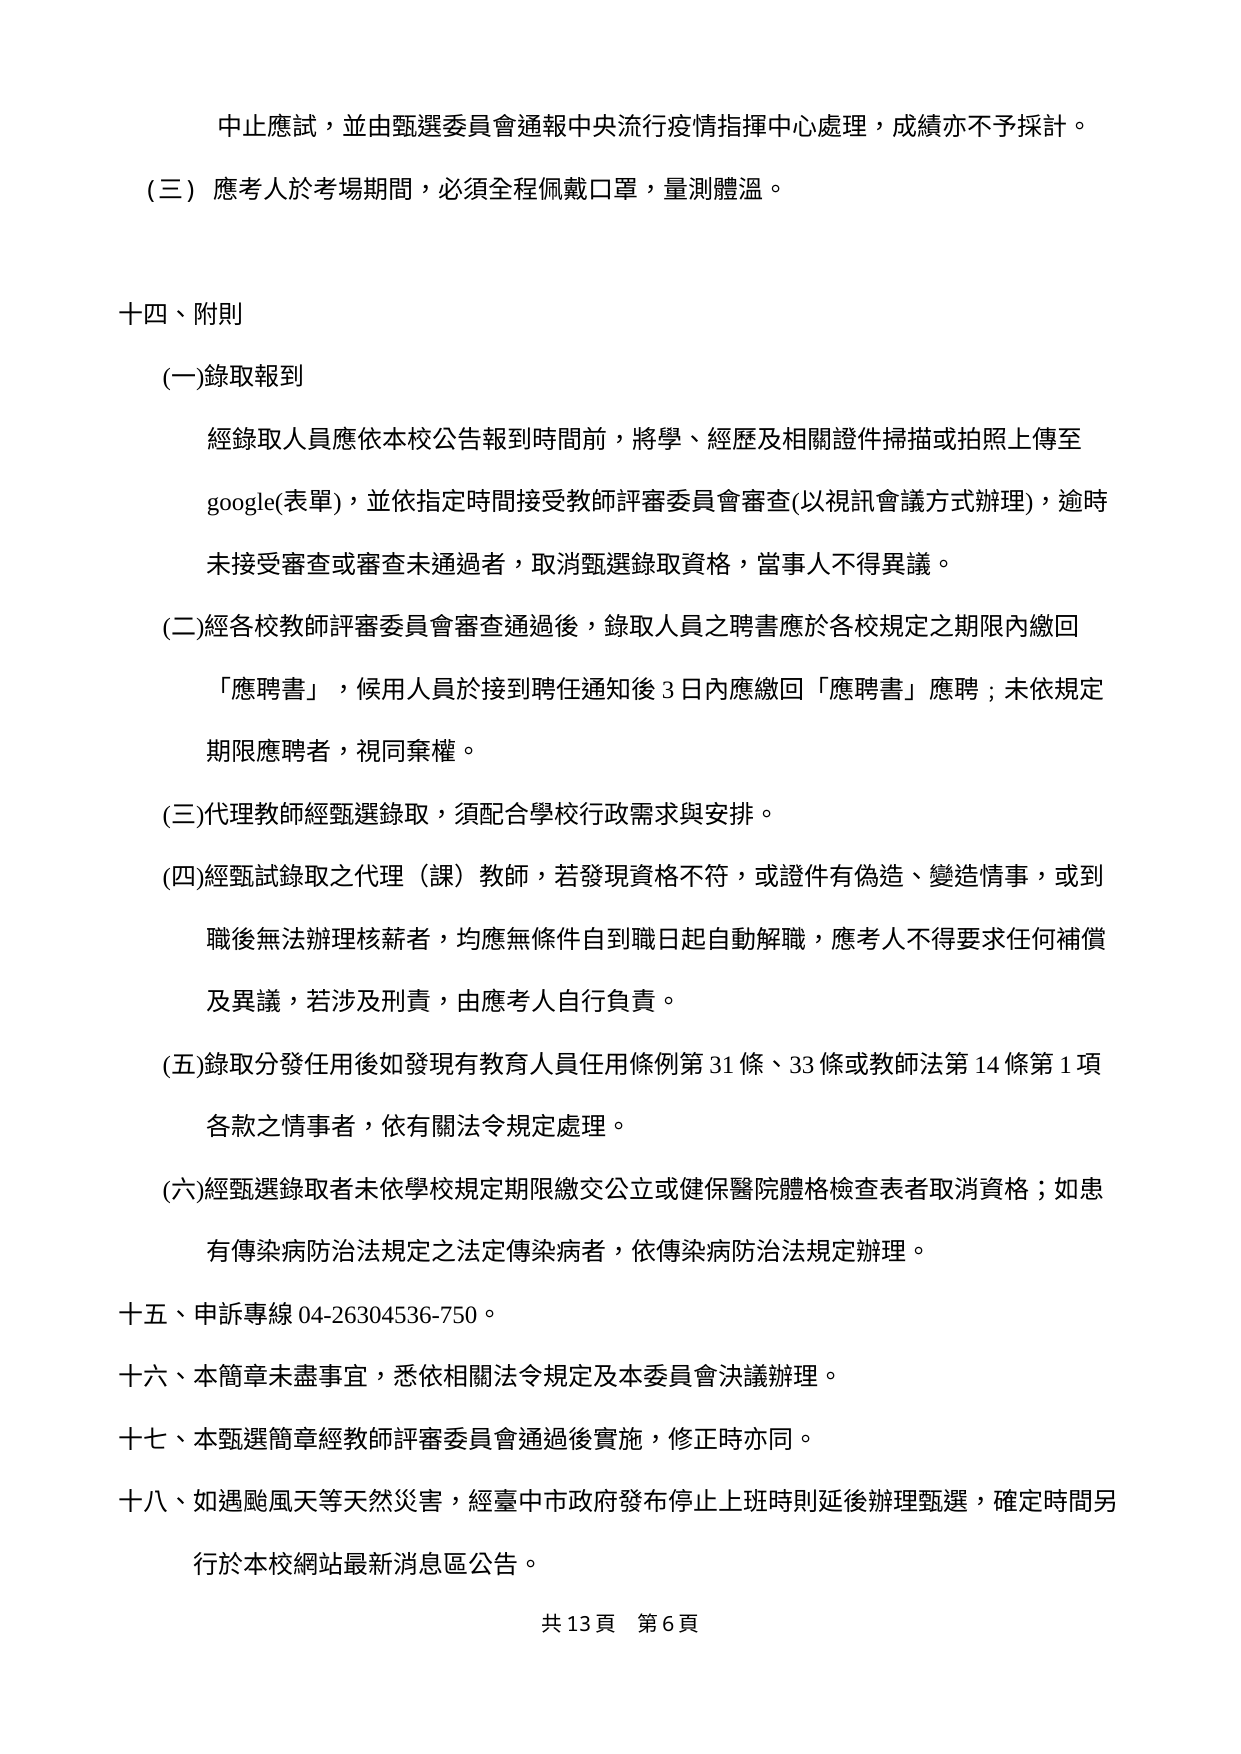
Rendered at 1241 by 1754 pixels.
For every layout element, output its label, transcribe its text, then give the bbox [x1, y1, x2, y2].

text 十五、申訴專線04-26304536-750。 [118, 1271, 1122, 1333]
text (一)錄取報到 [118, 333, 1122, 396]
text 十六、本簡章未盡事宜，悉依相關法令規定及本委員會決議辦理。 [118, 1333, 1122, 1396]
text 中止應試，並由甄選委員會通報中央流行疫情指揮中心處理，成績亦不予採計。 [143, 83, 1122, 146]
text (五)錄取分發任用後如發現有教育人員任用條例第31條、33條或教師法第14條第1項各款之情事者，依有關法令規定處理。 [162, 1021, 1122, 1146]
text 經錄取人員應依本校公告報到時間前，將學、經歷及相關證件掃描或拍照上傳至google(表單)，並依指定時間接受教師評審委員會審查(以視訊會議方式辦理)，逾時未接受審查或審查未通過者，取消甄選錄取資格，當事人不得異議。 [207, 396, 1122, 583]
text 十七、本甄選簡章經教師評審委員會通過後實施，修正時亦同。 [118, 1396, 1122, 1458]
text (三)代理教師經甄選錄取，須配合學校行政需求與安排。 [162, 771, 1122, 833]
text (三) 應考人於考場期間，必須全程佩戴口罩，量測體溫。 [143, 146, 1122, 208]
text (二)經各校教師評審委員會審查通過後，錄取人員之聘書應於各校規定之期限內繳回「應聘書」，候用人員於接到聘任通知後3日內應繳回「應聘書」應聘﹔未依規定期限應聘者，視同棄權。 [162, 583, 1122, 771]
text 十四、附則 [118, 271, 1122, 333]
text (四)經甄試錄取之代理（課）教師，若發現資格不符，或證件有偽造、變造情事，或到職後無法辦理核薪者，均應無條件自到職日起自動解職，應考人不得要求任何補償及異議，若涉及刑責，由應考人自行負責。 [162, 833, 1122, 1021]
text (六)經甄選錄取者未依學校規定期限繳交公立或健保醫院體格檢查表者取消資格；如患有傳染病防治法規定之法定傳染病者，依傳染病防治法規定辦理。 [162, 1146, 1122, 1271]
text 十八、如遇颱風天等天然災害，經臺中市政府發布停止上班時則延後辦理甄選，確定時間另行於本校網站最新消息區公告。 [118, 1458, 1122, 1583]
